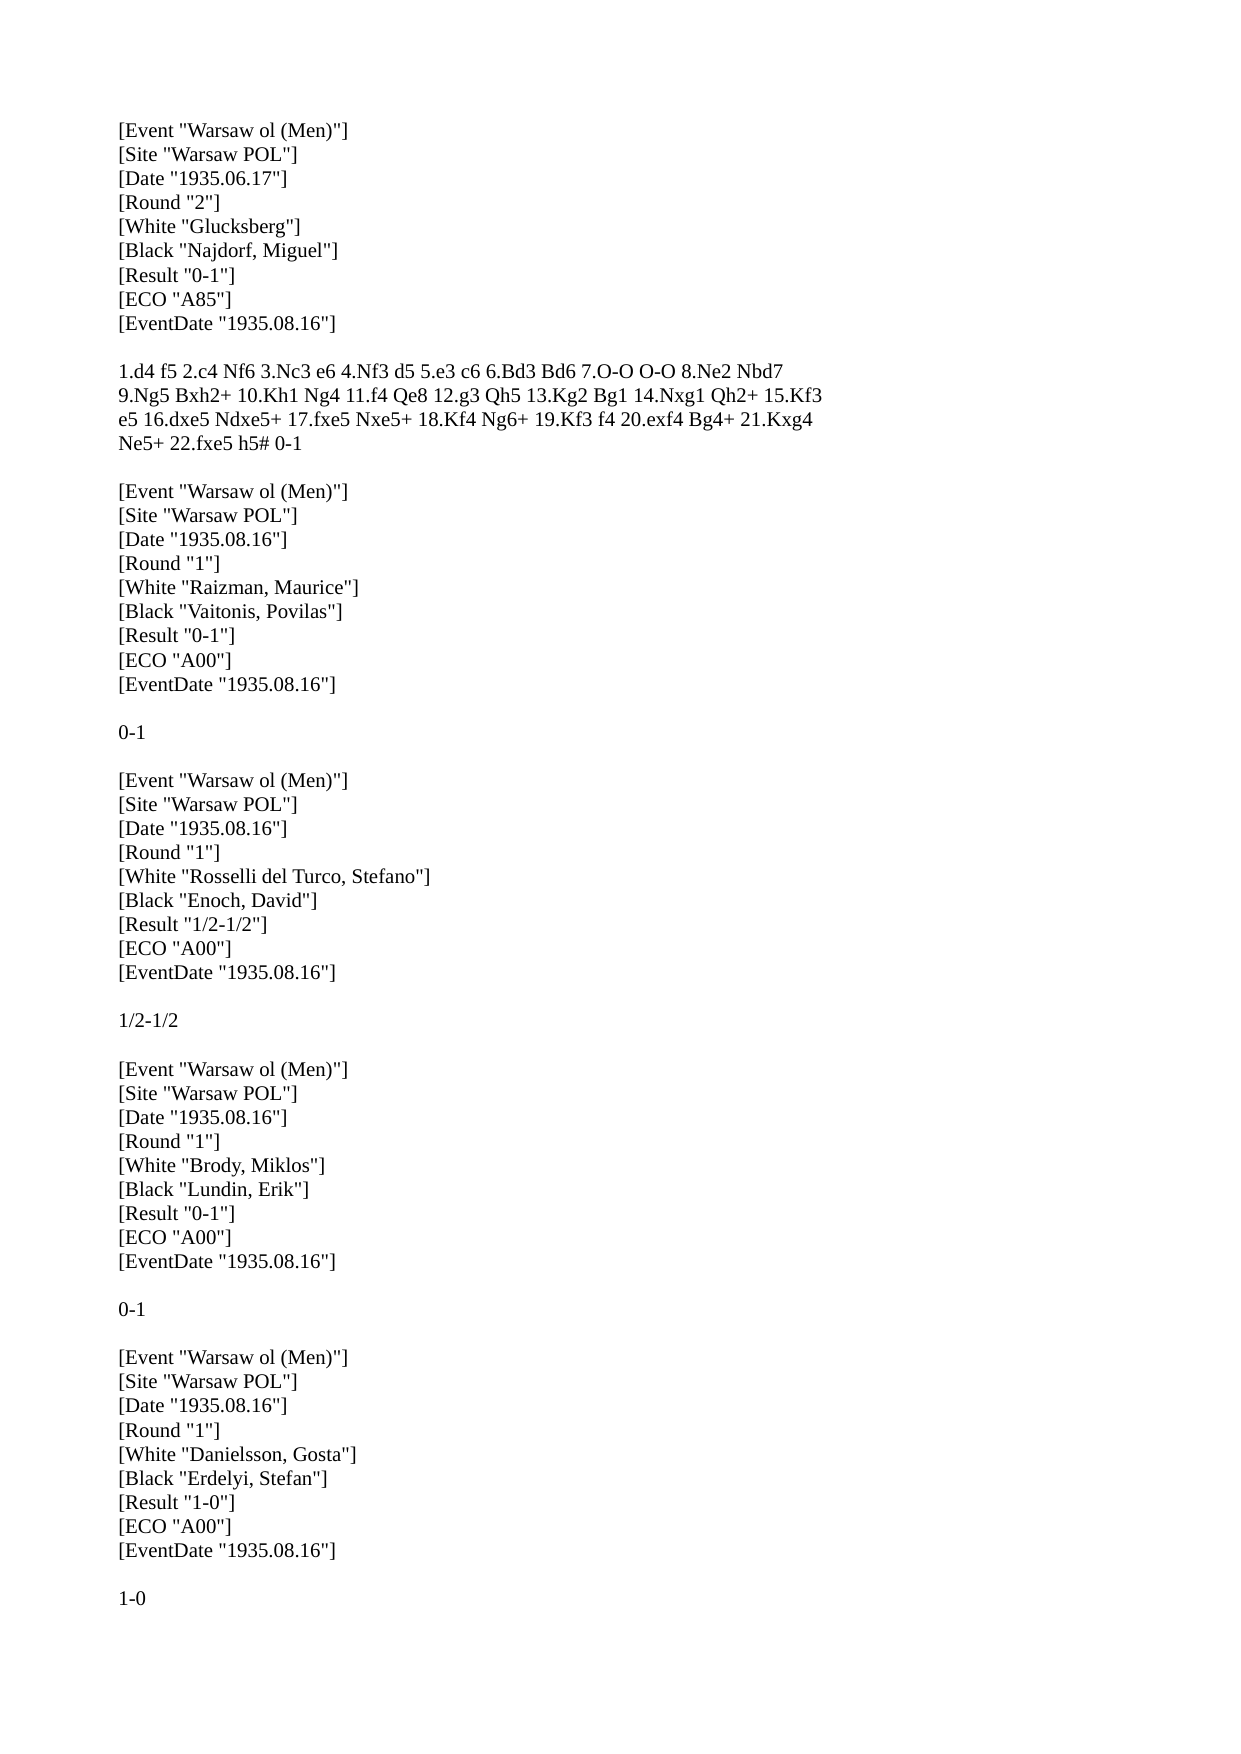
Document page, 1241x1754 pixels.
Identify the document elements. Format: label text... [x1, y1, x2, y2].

text [Round "1"] [118, 551, 1122, 575]
text [EventDate "1935.08.16"] [118, 1538, 1122, 1562]
text 1-0 [118, 1586, 1122, 1610]
text [Site "Warsaw POL"] [118, 142, 1122, 166]
text [Date "1935.06.17"] [118, 166, 1122, 190]
text 1.d4 f5 2.c4 Nf6 3.Nc3 e6 4.Nf3 d5 5.e3 c6 6.Bd3 Bd6 7.O-O O-O 8.Ne2 Nbd7 [118, 359, 1122, 383]
text [Round "1"] [118, 1417, 1122, 1442]
text e5 16.dxe5 Ndxe5+ 17.fxe5 Nxe5+ 18.Kf4 Ng6+ 19.Kf3 f4 20.exf4 Bg4+ 21.Kxg4 [118, 407, 1122, 431]
text [EventDate "1935.08.16"] [118, 960, 1122, 984]
text [Site "Warsaw POL"] [118, 1369, 1122, 1393]
text [Black "Vaitonis, Povilas"] [118, 599, 1122, 623]
text [Date "1935.08.16"] [118, 1105, 1122, 1129]
text [Black "Najdorf, Miguel"] [118, 238, 1122, 262]
text [Round "2"] [118, 190, 1122, 214]
text [White "Brody, Miklos"] [118, 1153, 1122, 1177]
text 0-1 [118, 1297, 1122, 1321]
text [Site "Warsaw POL"] [118, 1081, 1122, 1105]
text [ECO "A00"] [118, 647, 1122, 672]
text [White "Danielsson, Gosta"] [118, 1442, 1122, 1466]
text 0-1 [118, 720, 1122, 744]
text [White "Rosselli del Turco, Stefano"] [118, 864, 1122, 888]
text [Round "1"] [118, 840, 1122, 864]
text [Result "0-1"] [118, 262, 1122, 287]
text [Result "1-0"] [118, 1490, 1122, 1514]
text 1/2-1/2 [118, 1008, 1122, 1032]
text [Event "Warsaw ol (Men)"] [118, 118, 1122, 142]
text [EventDate "1935.08.16"] [118, 311, 1122, 335]
text [Site "Warsaw POL"] [118, 792, 1122, 816]
text [Event "Warsaw ol (Men)"] [118, 1345, 1122, 1369]
text [Round "1"] [118, 1129, 1122, 1153]
text [EventDate "1935.08.16"] [118, 672, 1122, 696]
text [Result "0-1"] [118, 1201, 1122, 1225]
text [Date "1935.08.16"] [118, 1393, 1122, 1417]
text [Black "Lundin, Erik"] [118, 1177, 1122, 1201]
text [Result "0-1"] [118, 623, 1122, 647]
text [Site "Warsaw POL"] [118, 503, 1122, 527]
text [Event "Warsaw ol (Men)"] [118, 1057, 1122, 1081]
text [Date "1935.08.16"] [118, 527, 1122, 551]
text [Event "Warsaw ol (Men)"] [118, 479, 1122, 503]
text Ne5+ 22.fxe5 h5# 0-1 [118, 431, 1122, 455]
text [White "Raizman, Maurice"] [118, 575, 1122, 599]
text 9.Ng5 Bxh2+ 10.Kh1 Ng4 11.f4 Qe8 12.g3 Qh5 13.Kg2 Bg1 14.Nxg1 Qh2+ 15.Kf3 [118, 383, 1122, 407]
text [ECO "A85"] [118, 287, 1122, 311]
text [ECO "A00"] [118, 936, 1122, 960]
text [ECO "A00"] [118, 1225, 1122, 1249]
text [Date "1935.08.16"] [118, 816, 1122, 840]
text [ECO "A00"] [118, 1514, 1122, 1538]
text [Result "1/2-1/2"] [118, 912, 1122, 936]
text [EventDate "1935.08.16"] [118, 1249, 1122, 1273]
text [Event "Warsaw ol (Men)"] [118, 768, 1122, 792]
text [Black "Enoch, David"] [118, 888, 1122, 912]
text [Black "Erdelyi, Stefan"] [118, 1466, 1122, 1490]
text [White "Glucksberg"] [118, 214, 1122, 238]
